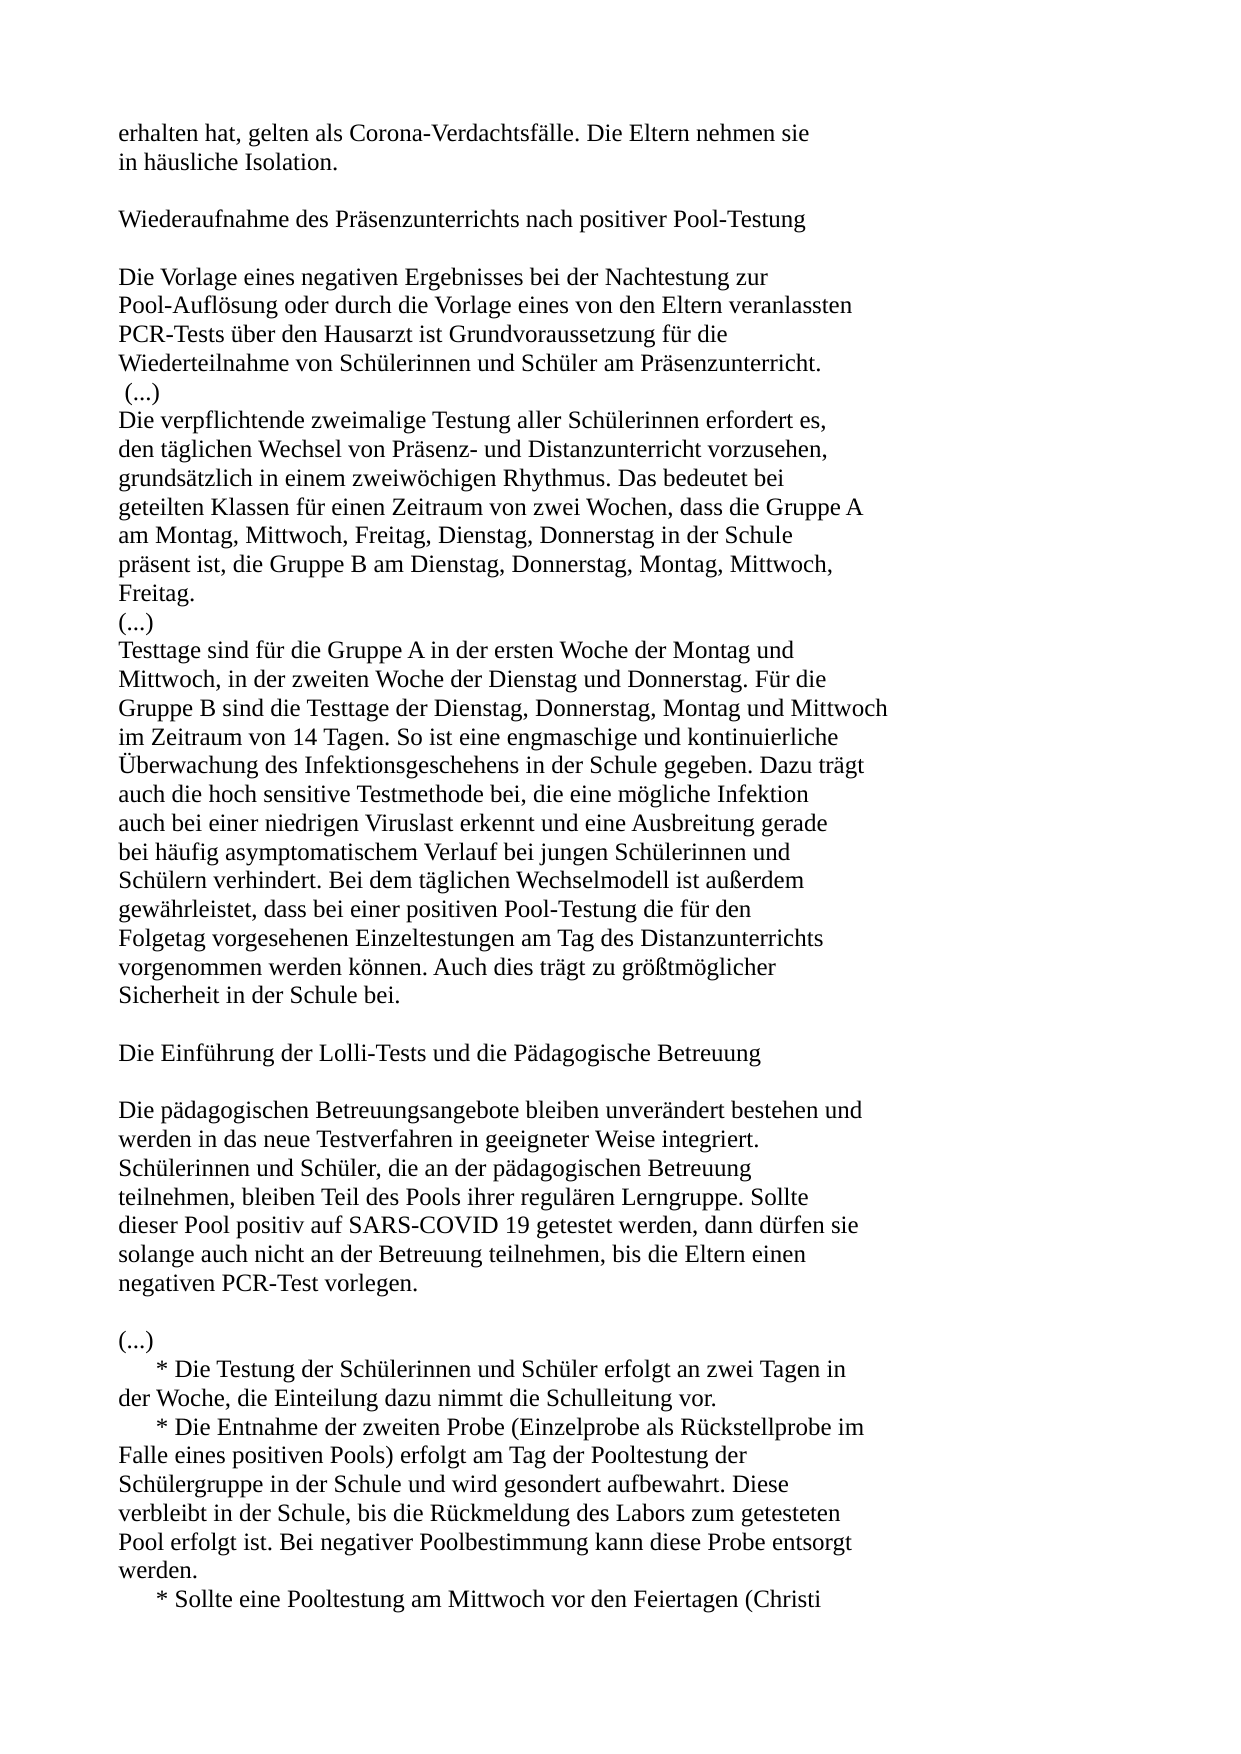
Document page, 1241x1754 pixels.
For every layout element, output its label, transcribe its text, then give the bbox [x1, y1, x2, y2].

text Überwachung des Infektionsgeschehens in der Schule gegeben. Dazu trägt [118, 751, 1122, 779]
text Falle eines positiven Pools) erfolgt am Tag der Pooltestung der [118, 1441, 1122, 1469]
text Die Einführung der Lolli-Tests und die Pädagogische Betreuung [118, 1038, 1122, 1067]
text in häusliche Isolation. [118, 147, 1122, 176]
text gewährleistet, dass bei einer positiven Pool-Testung die für den [118, 894, 1122, 923]
text vorgenommen werden können. Auch dies trägt zu größtmöglicher [118, 952, 1122, 981]
text den täglichen Wechsel von Präsenz- und Distanzunterricht vorzusehen, [118, 434, 1122, 463]
text Wiederaufnahme des Präsenzunterrichts nach positiver Pool-Testung [118, 204, 1122, 233]
text * Die Testung der Schülerinnen und Schüler erfolgt an zwei Tagen in [118, 1354, 1122, 1383]
text werden. [118, 1556, 1122, 1584]
text (...) [118, 377, 1122, 406]
text Die verpflichtende zweimalige Testung aller Schülerinnen erfordert es, [118, 406, 1122, 434]
text der Woche, die Einteilung dazu nimmt die Schulleitung vor. [118, 1383, 1122, 1412]
text Schülergruppe in der Schule und wird gesondert aufbewahrt. Diese [118, 1469, 1122, 1498]
text auch bei einer niedrigen Viruslast erkennt und eine Ausbreitung gerade [118, 808, 1122, 837]
text auch die hoch sensitive Testmethode bei, die eine mögliche Infektion [118, 779, 1122, 808]
text bei häufig asymptomatischem Verlauf bei jungen Schülerinnen und [118, 837, 1122, 866]
text Sicherheit in der Schule bei. [118, 981, 1122, 1009]
text solange auch nicht an der Betreuung teilnehmen, bis die Eltern einen [118, 1239, 1122, 1268]
text Freitag. [118, 578, 1122, 607]
text geteilten Klassen für einen Zeitraum von zwei Wochen, dass die Gruppe A [118, 492, 1122, 521]
text * Sollte eine Pooltestung am Mittwoch vor den Feiertagen (Christi [118, 1584, 1122, 1613]
text verbleibt in der Schule, bis die Rückmeldung des Labors zum getesteten [118, 1498, 1122, 1527]
text im Zeitraum von 14 Tagen. So ist eine engmaschige und kontinuierliche [118, 722, 1122, 751]
text Schülern verhindert. Bei dem täglichen Wechselmodell ist außerdem [118, 866, 1122, 894]
text Mittwoch, in der zweiten Woche der Dienstag und Donnerstag. Für die [118, 664, 1122, 693]
text Schülerinnen und Schüler, die an der pädagogischen Betreuung [118, 1153, 1122, 1182]
text (...) [118, 1326, 1122, 1354]
text Wiederteilnahme von Schülerinnen und Schüler am Präsenzunterricht. [118, 348, 1122, 377]
text werden in das neue Testverfahren in geeigneter Weise integriert. [118, 1124, 1122, 1153]
text Folgetag vorgesehenen Einzeltestungen am Tag des Distanzunterrichts [118, 923, 1122, 952]
text Pool erfolgt ist. Bei negativer Poolbestimmung kann diese Probe entsorgt [118, 1527, 1122, 1556]
text * Die Entnahme der zweiten Probe (Einzelprobe als Rückstellprobe im [118, 1412, 1122, 1441]
text (...) [118, 607, 1122, 636]
text Die pädagogischen Betreuungsangebote bleiben unverändert bestehen und [118, 1096, 1122, 1124]
text erhalten hat, gelten als Corona-Verdachtsfälle. Die Eltern nehmen sie [118, 118, 1122, 147]
text Die Vorlage eines negativen Ergebnisses bei der Nachtestung zur [118, 262, 1122, 291]
text präsent ist, die Gruppe B am Dienstag, Donnerstag, Montag, Mittwoch, [118, 549, 1122, 578]
text am Montag, Mittwoch, Freitag, Dienstag, Donnerstag in der Schule [118, 521, 1122, 549]
text Testtage sind für die Gruppe A in der ersten Woche der Montag und [118, 636, 1122, 664]
text grundsätzlich in einem zweiwöchigen Rhythmus. Das bedeutet bei [118, 463, 1122, 492]
text teilnehmen, bleiben Teil des Pools ihrer regulären Lerngruppe. Sollte [118, 1182, 1122, 1211]
text dieser Pool positiv auf SARS-COVID 19 getestet werden, dann dürfen sie [118, 1211, 1122, 1239]
text Pool-Auflösung oder durch die Vorlage eines von den Eltern veranlassten [118, 291, 1122, 319]
text PCR-Tests über den Hausarzt ist Grundvoraussetzung für die [118, 319, 1122, 348]
text negativen PCR-Test vorlegen. [118, 1268, 1122, 1297]
text Gruppe B sind die Testtage der Dienstag, Donnerstag, Montag und Mittwoch [118, 693, 1122, 722]
